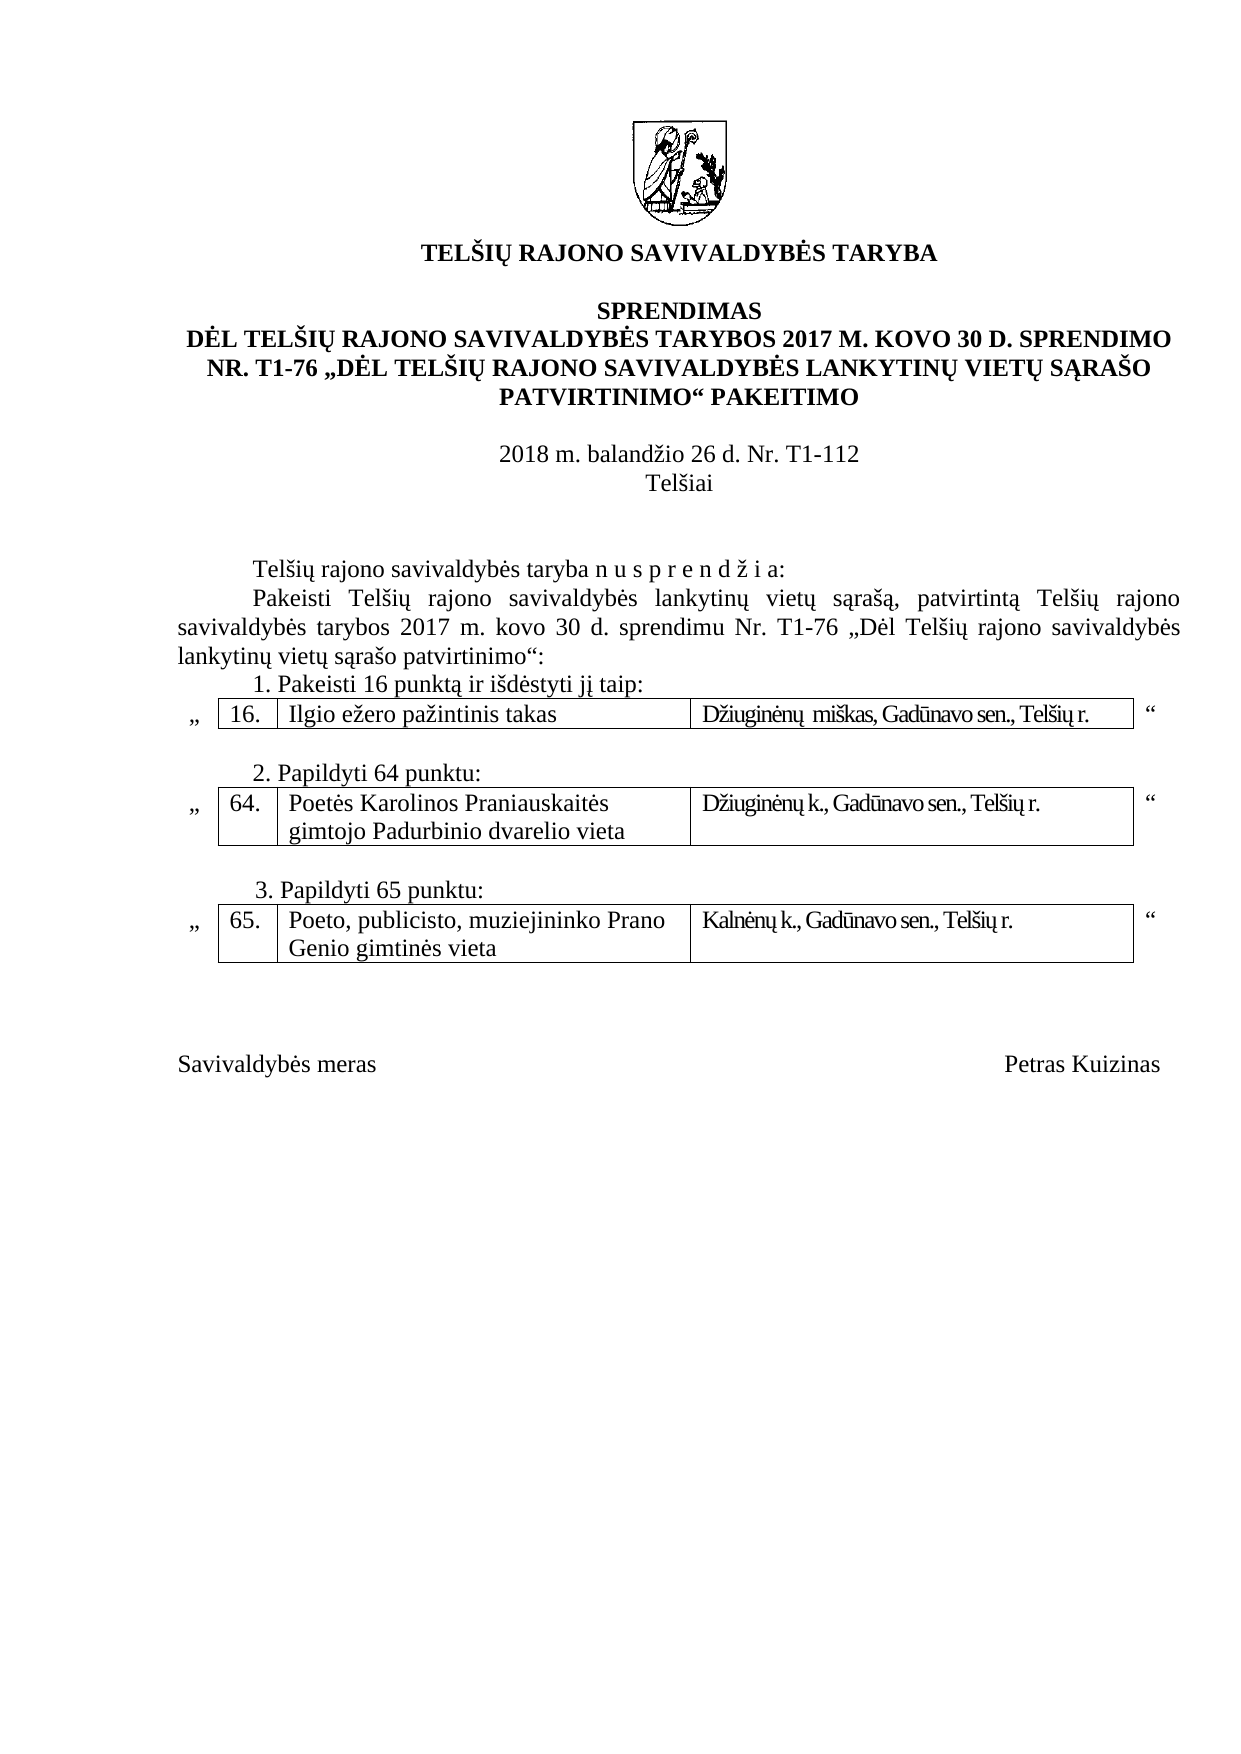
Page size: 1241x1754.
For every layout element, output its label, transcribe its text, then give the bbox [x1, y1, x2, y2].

table_header “ [1134, 904, 1182, 962]
text Savivaldybės meras Petras Kuizinas [177, 1049, 1181, 1078]
table_header 16. [219, 699, 277, 728]
text DĖL TELŠIŲ RAJONO SAVIVALDYBĖS TARYBOS 2017 M. KOVO 30 D. SPRENDIMO NR. T1-76 „DĖL TELŠIŲ RAJONO SAVIVALDYBĖS LANKYTINŲ VIETŲ SĄRAŠO PATVIRTINIMO“ PAKEITIMO [177, 324, 1181, 411]
table_header „ [177, 698, 218, 728]
text 3. Papildyti 65 punktu: [177, 875, 1181, 904]
table_header Poetės Karolinos Praniauskaitės gimtojo Padurbinio dvarelio vieta [278, 788, 690, 845]
table_header 64. [219, 788, 277, 845]
table_header „ [177, 904, 218, 962]
text Telšiai [177, 468, 1181, 497]
table_header Poeto, publicisto, muziejininko Prano Genio gimtinės vieta [278, 905, 690, 962]
text TELŠIŲ RAJONO SAVIVALDYBĖS TARYBA [177, 238, 1181, 267]
text 1. Pakeisti 16 punktą ir išdėstyti jį taip: [177, 669, 1181, 698]
table_header Džiuginėnų miškas, Gadūnavo sen., Telšių r. [691, 699, 1133, 728]
table_header „ [177, 787, 218, 845]
table_header Kalnėnų k., Gadūnavo sen., Telšių r. [691, 905, 1133, 962]
table_header Ilgio ežero pažintinis takas [278, 699, 690, 728]
text Telšių rajono savivaldybės taryba n u s p r e n d ž i a: [177, 554, 1181, 583]
text 2018 m. balandžio 26 d. Nr. T1-112 [177, 439, 1181, 468]
text Pakeisti Telšių rajono savivaldybės lankytinų vietų sąrašą, patvirtintą Telšių rajono savivaldybės tarybos 2017 m. kovo 30 d. sprendimu Nr. T1-76 „Dėl Telšių rajono savivaldybės lankytinų vietų sąrašo patvirtinimo“: [177, 583, 1181, 669]
text 2. Papildyti 64 punktu: [177, 758, 1181, 787]
text SPRENDIMAS [177, 296, 1181, 324]
table_header Džiuginėnų k., Gadūnavo sen., Telšių r. [691, 788, 1133, 845]
table_header “ [1134, 698, 1182, 728]
table_header 65. [219, 905, 277, 962]
table_header “ [1134, 787, 1182, 845]
